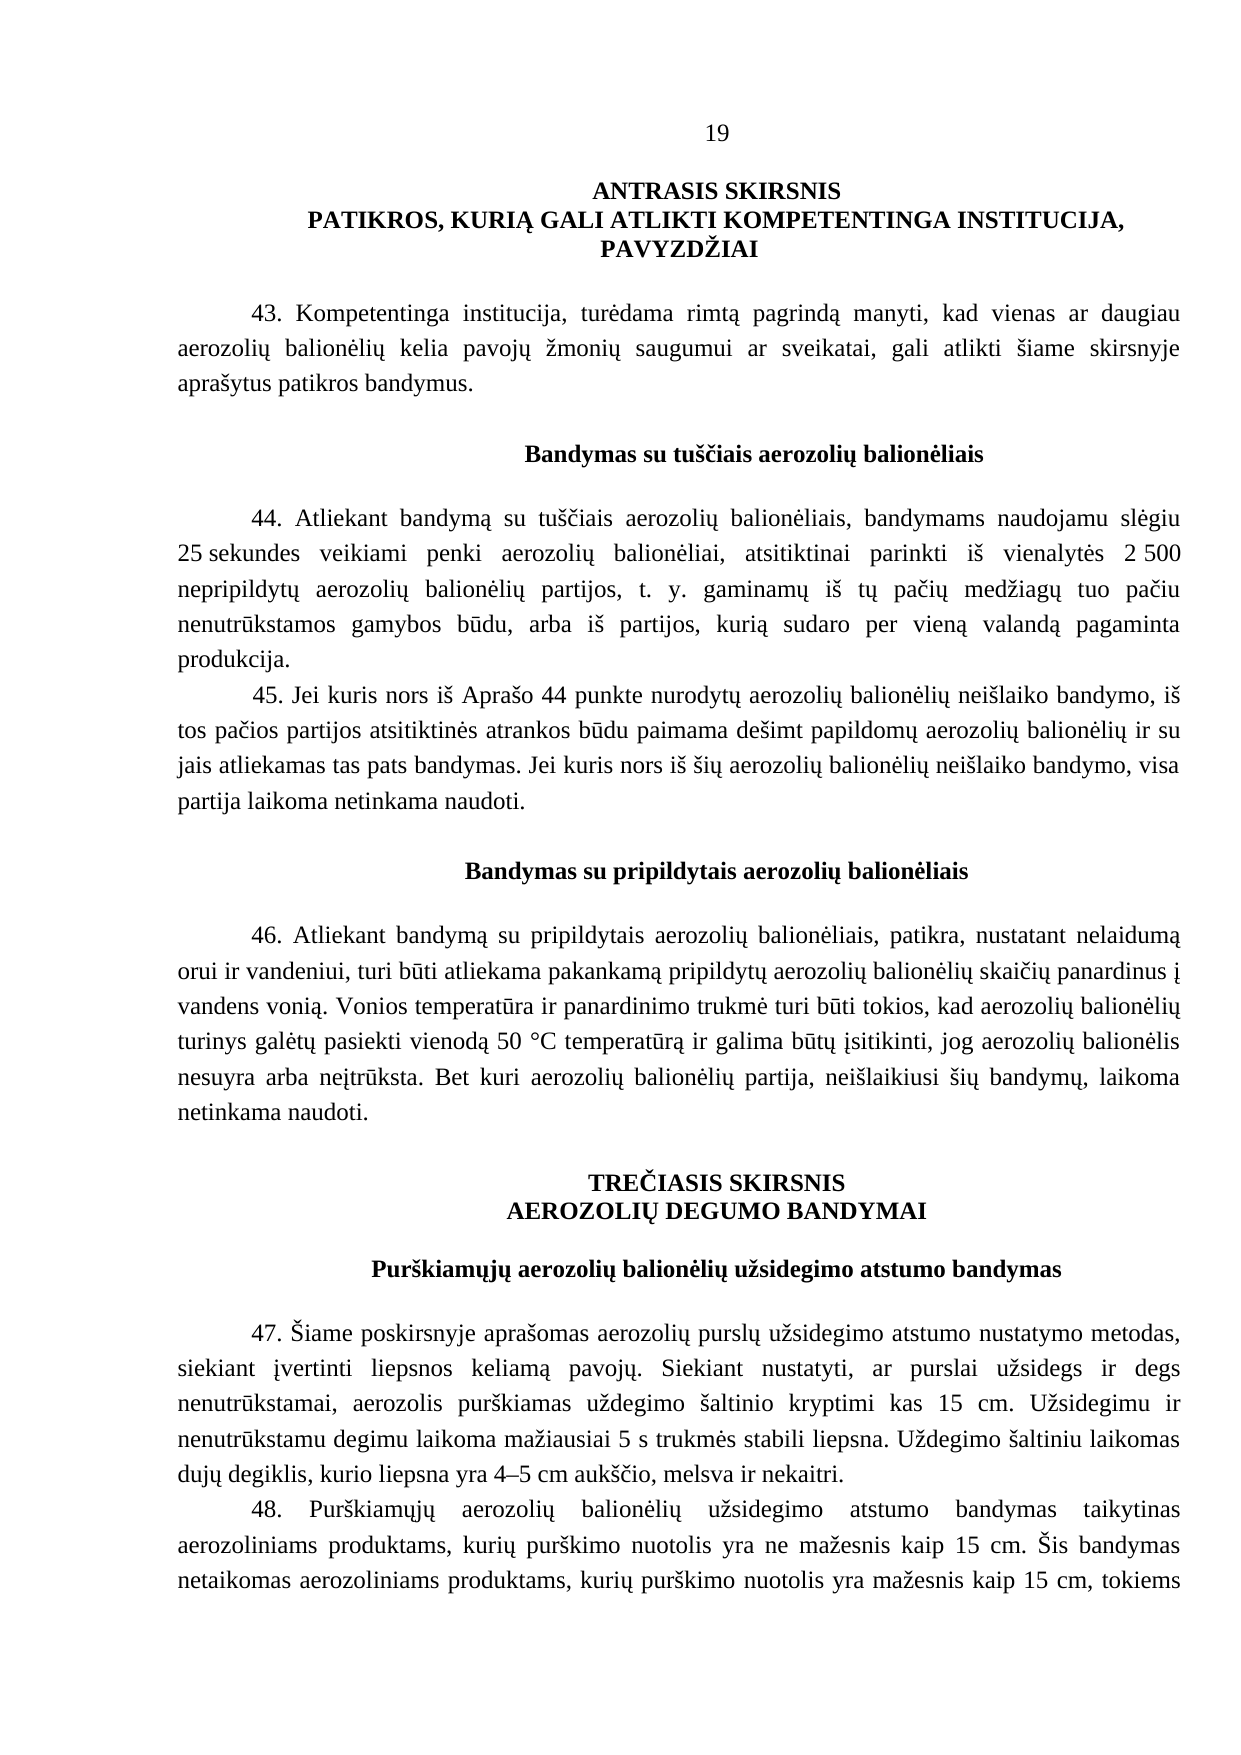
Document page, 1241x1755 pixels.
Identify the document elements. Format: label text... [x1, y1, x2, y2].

text AEROZOLIŲ DEGUMO BANDYMAI [177, 1196, 1181, 1225]
text 47. Šiame poskirsnyje aprašomas aerozolių purslų užsidegimo atstumo nustatymo metodas, siekiant įvertinti liepsnos keliamą pavojų. Siekiant nustatyti, ar purslai užsidegs ir degs nenutrūkstamai, aerozolis purškiamas uždegimo šaltinio kryptimi kas 15 cm. Užsidegimu ir nenutrūkstamu degimu laikoma mažiausiai 5 s trukmės stabili liepsna. Uždegimo šaltiniu laikomas dujų degiklis, kurio liepsna yra 4–5 cm aukščio, melsva ir nekaitri. [177, 1318, 1181, 1488]
text ANTRASIS SKIRSNIS [177, 176, 1181, 205]
text Bandymas su tuščiais aerozolių balionėliais [252, 439, 1181, 468]
text PATIKROS, KURIĄ GALI ATLIKTI KOMPETENTINGA INSTITUCIJA, PAVYZDŽIAI [177, 205, 1181, 263]
text TREČIASIS SKIRSNIS [177, 1168, 1181, 1196]
text Purškiamųjų aerozolių balionėlių užsidegimo atstumo bandymas [177, 1254, 1181, 1283]
text 43. Kompetentinga institucija, turėdama rimtą pagrindą manyti, kad vienas ar daugiau aerozolių balionėlių kelia pavojų žmonių saugumui ar sveikatai, gali atlikti šiame skirsnyje aprašytus patikros bandymus. [177, 298, 1181, 397]
text Bandymas su pripildytais aerozolių balionėliais [177, 856, 1181, 885]
text 46. Atliekant bandymą su pripildytais aerozolių balionėliais, patikra, nustatant nelaidumą orui ir vandeniui, turi būti atliekama pakankamą pripildytų aerozolių balionėlių skaičių panardinus į vandens vonią. Vonios temperatūra ir panardinimo trukmė turi būti tokios, kad aerozolių balionėlių turinys galėtų pasiekti vienodą 50 °C temperatūrą ir galima būtų įsitikinti, jog aerozolių balionėlis nesuyra arba neįtrūksta. Bet kuri aerozolių balionėlių partija, neišlaikiusi šių bandymų, laikoma netinkama naudoti. [177, 920, 1181, 1126]
text 48. Purškiamųjų aerozolių balionėlių užsidegimo atstumo bandymas taikytinas aerozoliniams produktams, kurių purškimo nuotolis yra ne mažesnis kaip 15 cm. Šis bandymas netaikomas aerozoliniams produktams, kurių purškimo nuotolis yra mažesnis kaip 15 cm, tokiems [177, 1494, 1181, 1594]
text 45. Jei kuris nors iš Aprašo 44 punkte nurodytų aerozolių balionėlių neišlaiko bandymo, iš tos pačios partijos atsitiktinės atrankos būdu paimama dešimt papildomų aerozolių balionėlių ir su jais atliekamas tas pats bandymas. Jei kuris nors iš šių aerozolių balionėlių neišlaiko bandymo, visa partija laikoma netinkama naudoti. [177, 680, 1181, 814]
text 44. Atliekant bandymą su tuščiais aerozolių balionėliais, bandymams naudojamu slėgiu 25 sekundes veikiami penki aerozolių balionėliai, atsitiktinai parinkti iš vienalytės 2 500 nepripildytų aerozolių balionėlių partijos, t. y. gaminamų iš tų pačių medžiagų tuo pačiu nenutrūkstamos gamybos būdu, arba iš partijos, kurią sudaro per vieną valandą pagaminta produkcija. [177, 503, 1181, 673]
